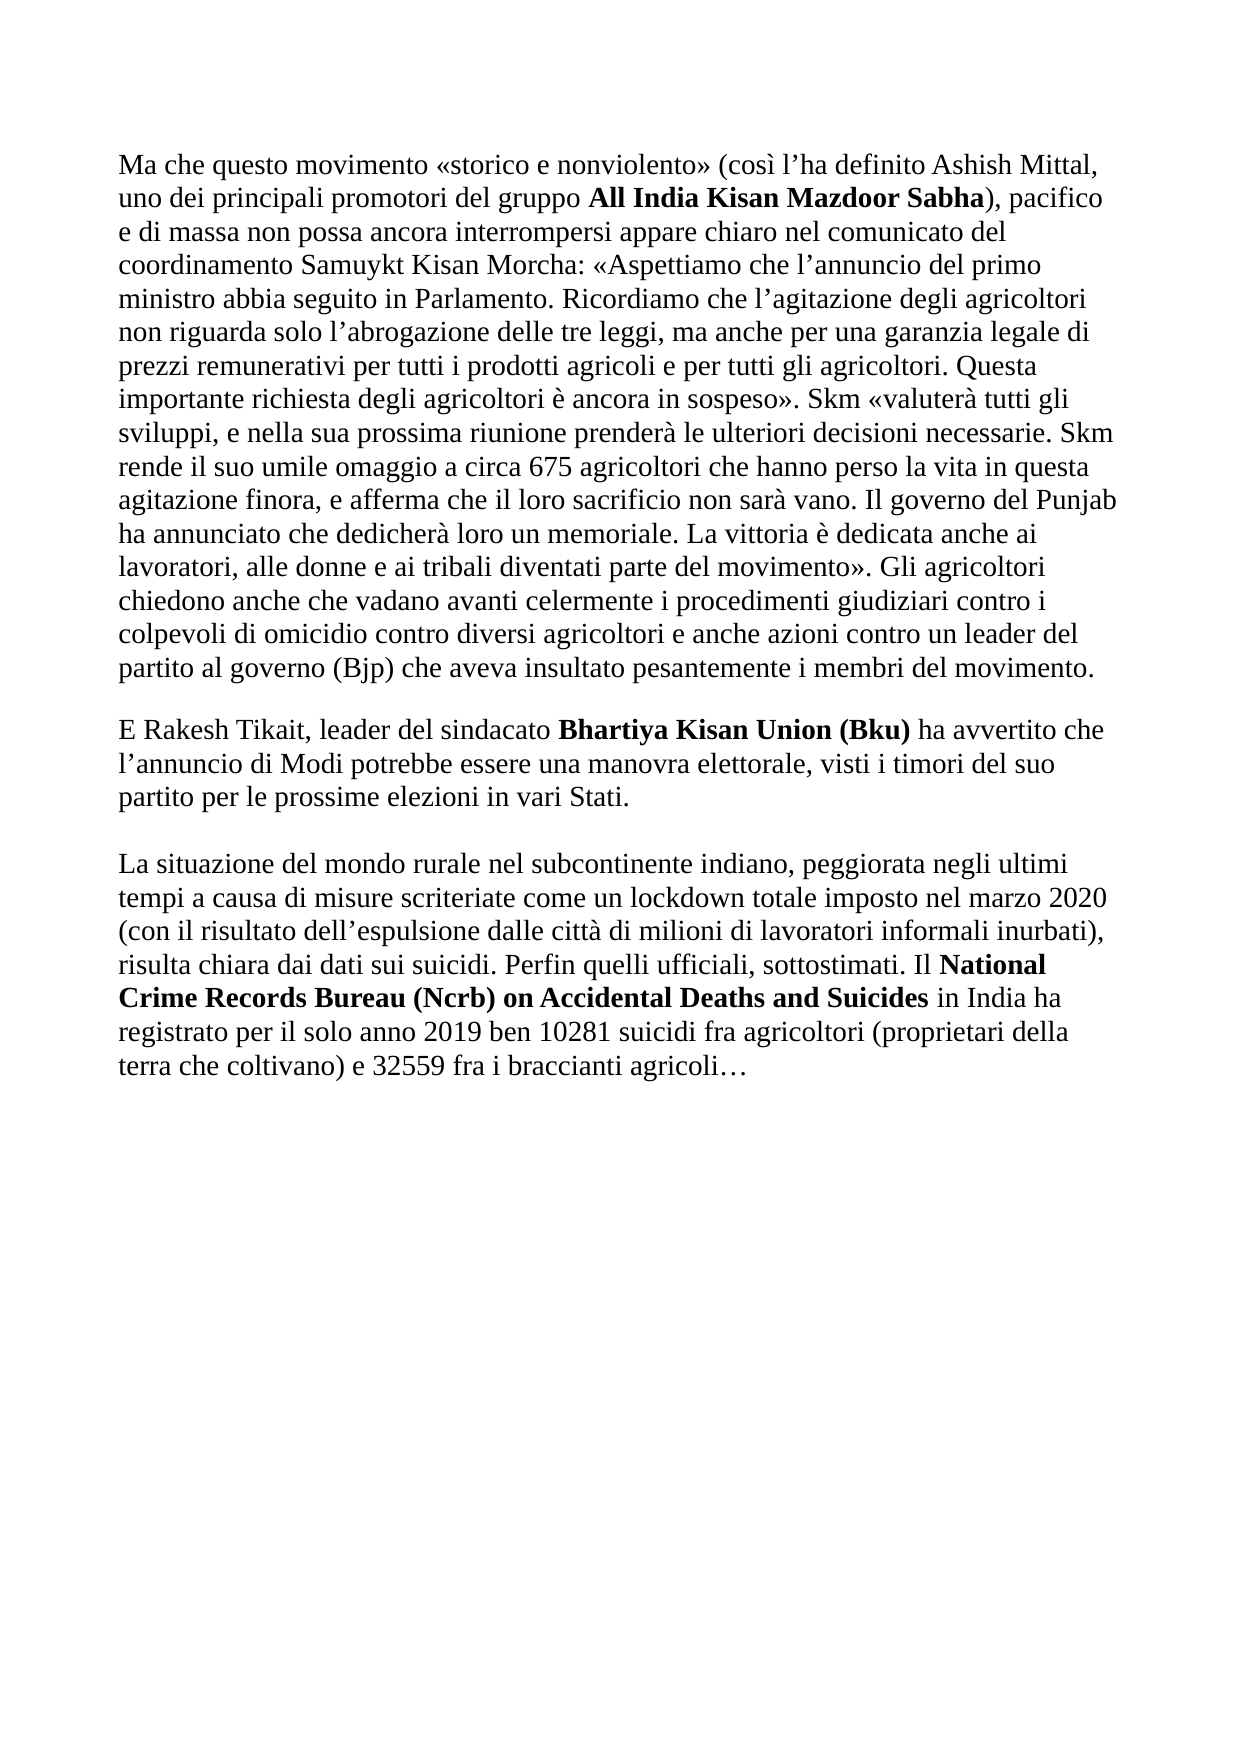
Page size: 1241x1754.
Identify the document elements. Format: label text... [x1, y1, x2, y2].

text E Rakesh Tikait, leader del sindacato Bhartiya Kisan Union (Bku) ha avvertito che l’annuncio di Modi potrebbe essere una manovra elettorale, visti i timori del suo partito per le prossime elezioni in vari Stati. [118, 712, 1122, 813]
text Ma che questo movimento «storico e nonviolento» (così l’ha definito Ashish Mittal, uno dei principali promotori del gruppo All India Kisan Mazdoor Sabha), pacifico e di massa non possa ancora interrompersi appare chiaro nel comunicato del coordinamento Samuykt Kisan Morcha: «Aspettiamo che l’annuncio del primo ministro abbia seguito in Parlamento. Ricordiamo che l’agitazione degli agricoltori non riguarda solo l’abrogazione delle tre leggi, ma anche per una garanzia legale di prezzi remunerativi per tutti i prodotti agricoli e per tutti gli agricoltori. Questa importante richiesta degli agricoltori è ancora in sospeso». Skm «valuterà tutti gli sviluppi, e nella sua prossima riunione prenderà le ulteriori decisioni necessarie. Skm rende il suo umile omaggio a circa 675 agricoltori che hanno perso la vita in questa agitazione finora, e afferma che il loro sacrificio non sarà vano. Il governo del Punjab ha annunciato che dedicherà loro un memoriale. La vittoria è dedicata anche ai lavoratori, alle donne e ai tribali diventati parte del movimento». Gli agricoltori chiedono anche che vadano avanti celermente i procedimenti giudiziari contro i colpevoli di omicidio contro diversi agricoltori e anche azioni contro un leader del partito al governo (Bjp) che aveva insultato pesantemente i membri del movimento. [118, 147, 1122, 683]
text La situazione del mondo rurale nel subcontinente indiano, peggiorata negli ultimi tempi a causa di misure scriteriate come un lockdown totale imposto nel marzo 2020 (con il risultato dell’espulsione dalle città di milioni di lavoratori informali inurbati), risulta chiara dai dati sui suicidi. Perfin quelli ufficiali, sottostimati. Il National Crime Records Bureau (Ncrb) on Accidental Deaths and Suicides in India ha registrato per il solo anno 2019 ben 10281 suicidi fra agricoltori (proprietari della terra che coltivano) e 32559 fra i braccianti agricoli… [118, 846, 1122, 1081]
